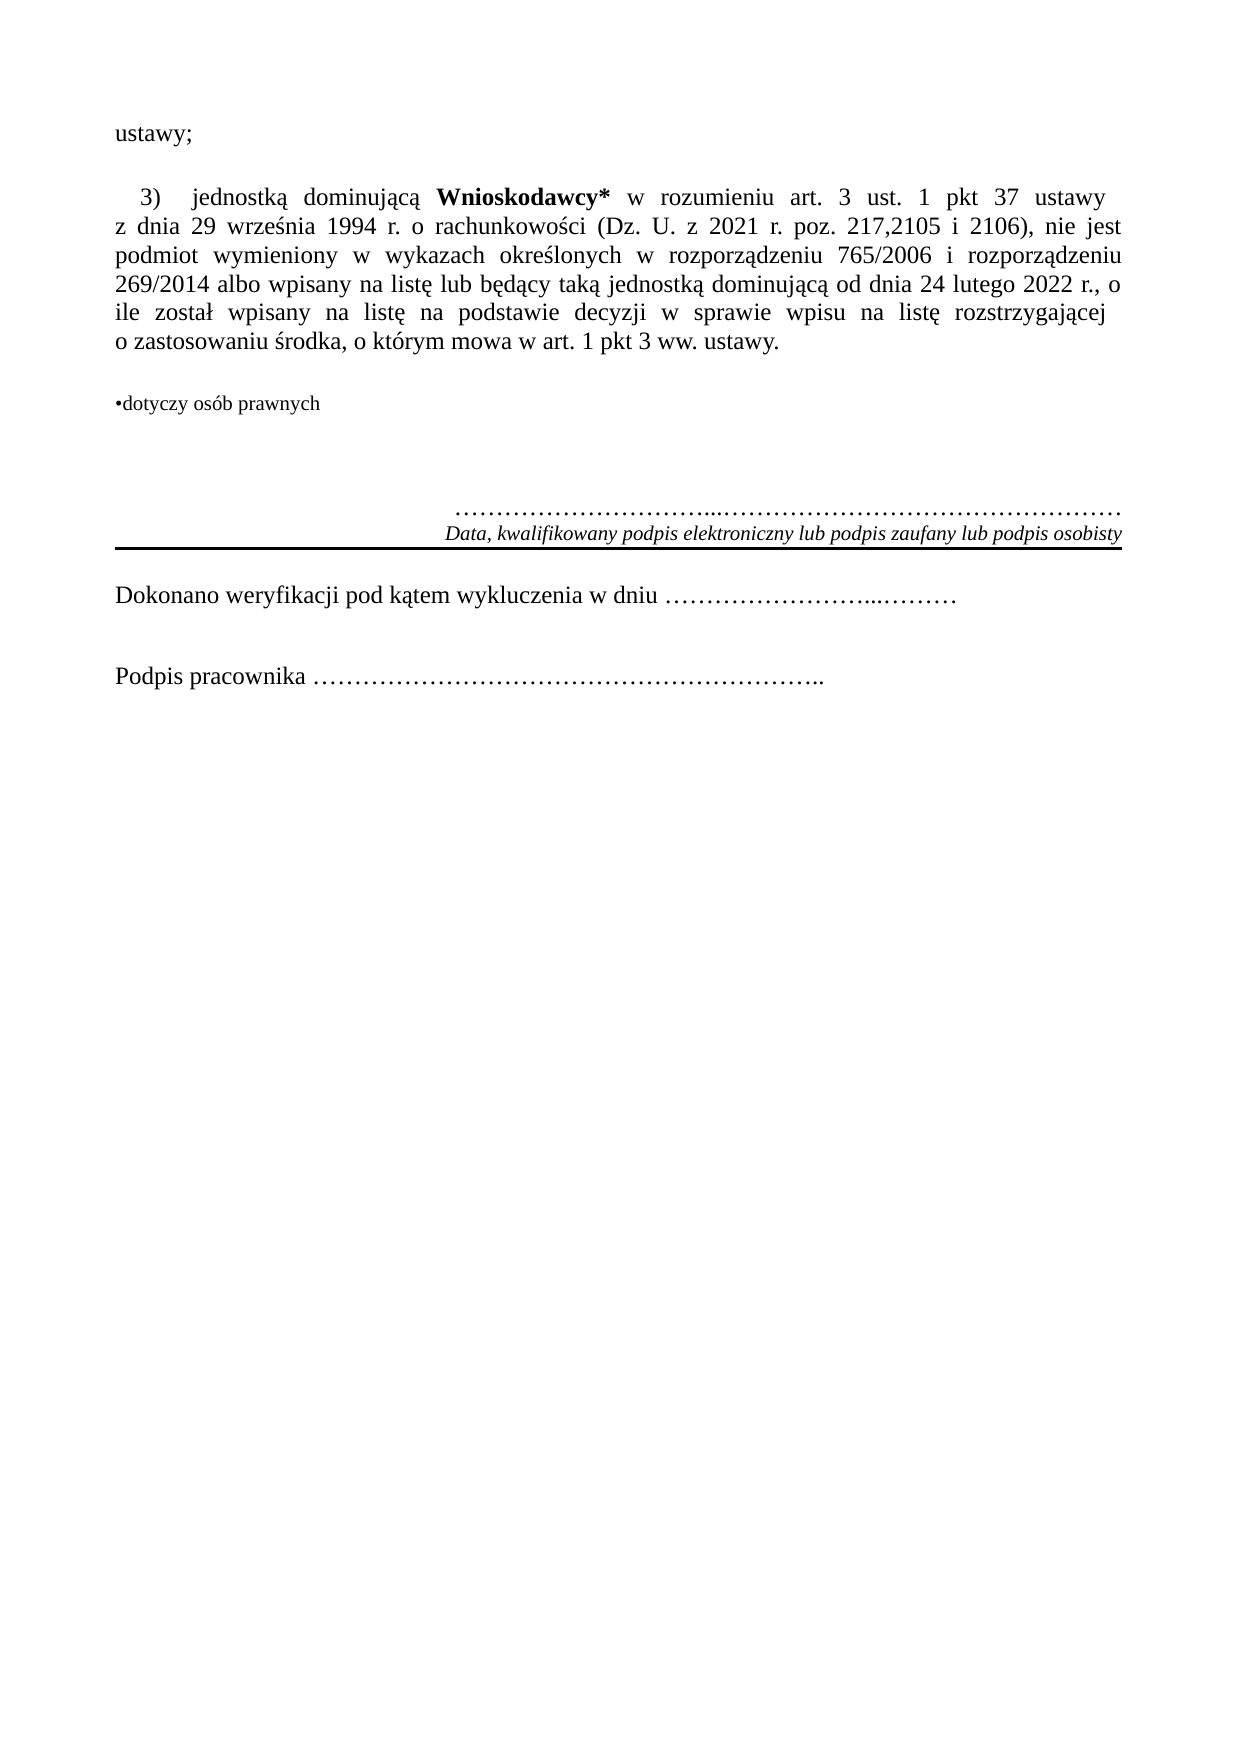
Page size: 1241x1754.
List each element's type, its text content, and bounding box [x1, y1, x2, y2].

text …………………………...………………………………………… [115, 492, 1122, 521]
text ustawy; [115, 118, 1122, 147]
text Dokonano weryfikacji pod kątem wykluczenia w dniu ……………………...……… [115, 580, 1122, 609]
text Podpis pracownika …………………………………………………….. [115, 661, 1122, 690]
text 3) jednostką dominującą Wnioskodawcy* w rozumieniu art. 3 ust. 1 pkt 37 ustawy z dnia 29 września 1994 r. o rachunkowości (Dz. U. z 2021 r. poz. 217,2105 i 2106), nie jest podmiot wymieniony w wykazach określonych w rozporządzeniu 765/2006 i rozporządzeniu 269/2014 albo wpisany na listę lub będący taką jednostką dominującą od dnia 24 lutego 2022 r., o ile został wpisany na listę na podstawie decyzji w sprawie wpisu na listę rozstrzygającej o zastosowaniu środka, o którym mowa w art. 1 pkt 3 ww. ustawy. [115, 182, 1122, 355]
text Data, kwalifikowany podpis elektroniczny lub podpis zaufany lub podpis osobisty [115, 521, 1122, 547]
text •dotyczy osób prawnych [115, 391, 1122, 415]
